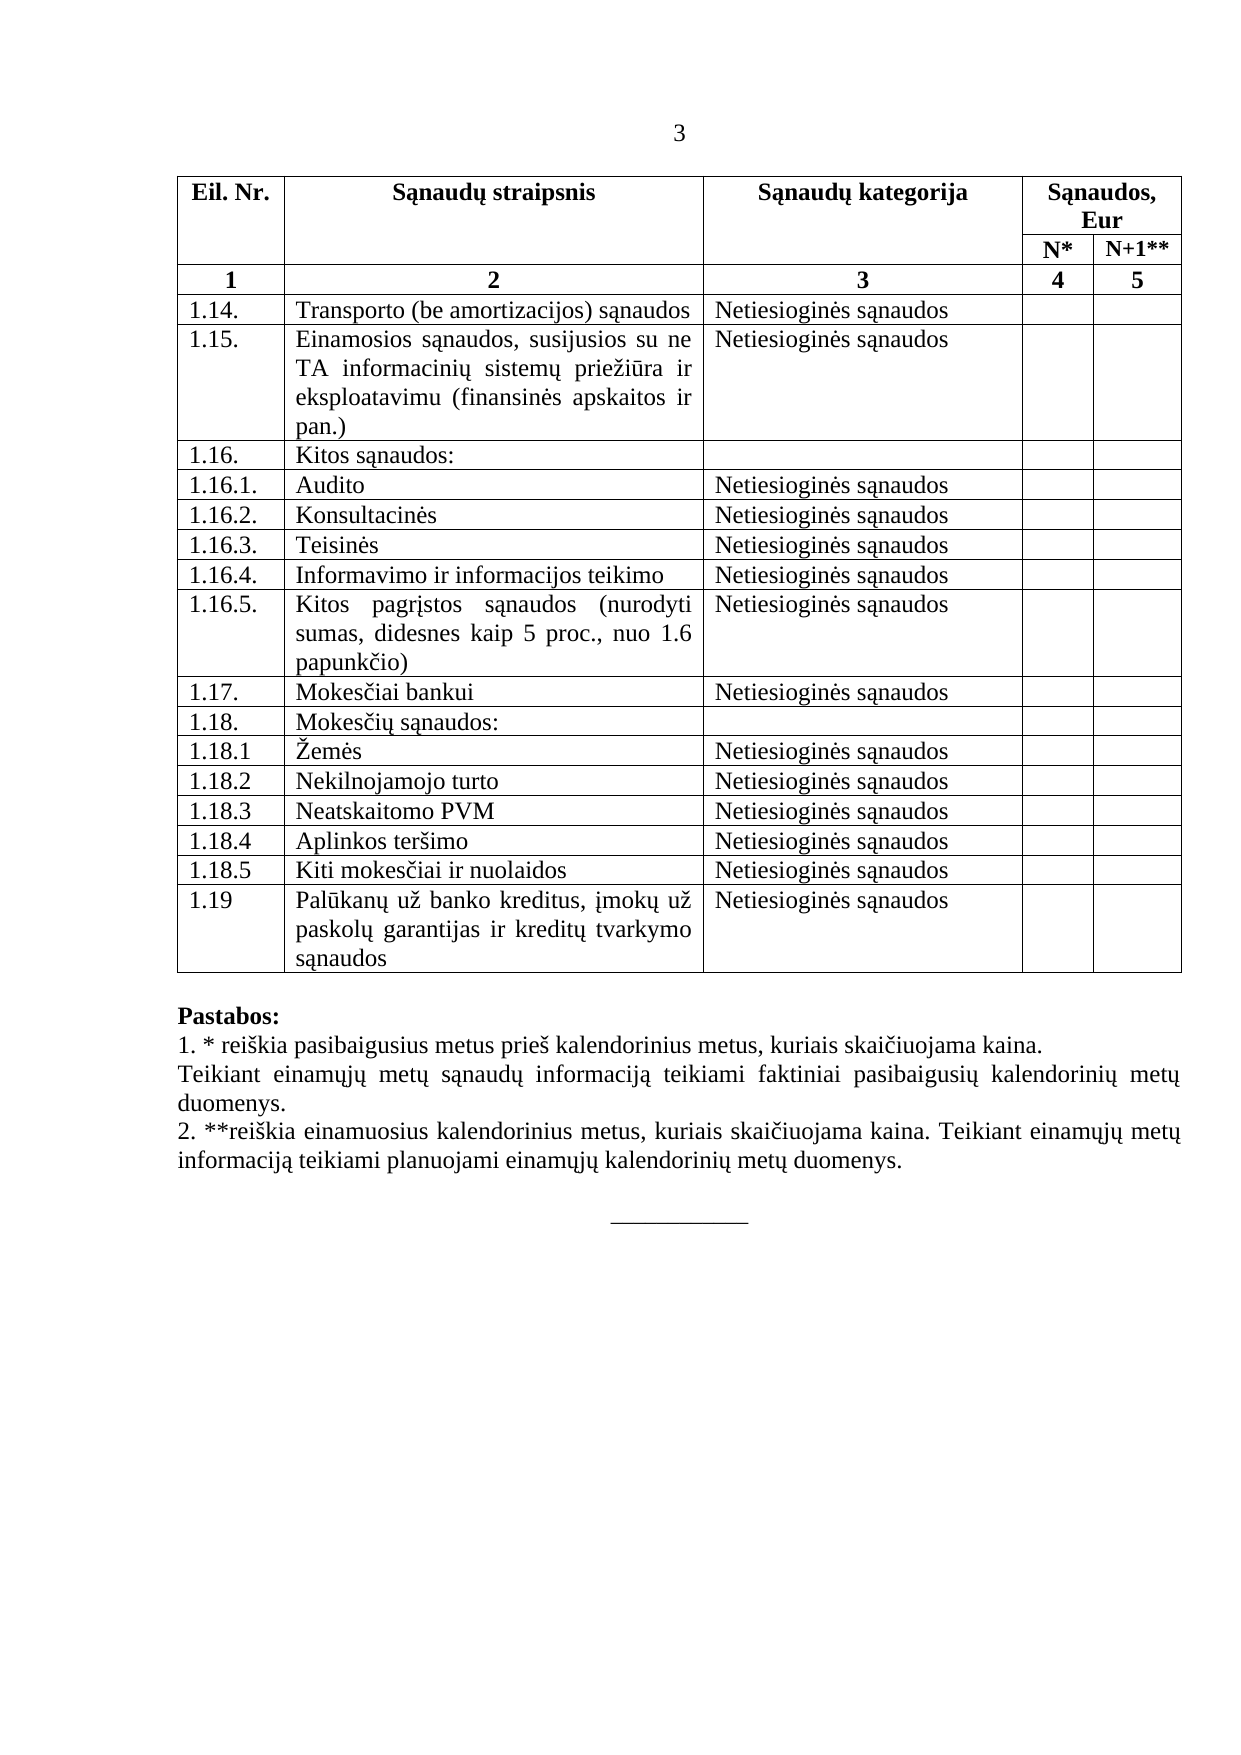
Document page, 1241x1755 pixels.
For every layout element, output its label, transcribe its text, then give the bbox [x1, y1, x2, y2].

table_cell [1023, 736, 1093, 765]
table_cell 1.17. [178, 677, 284, 706]
table_cell [1023, 590, 1093, 676]
text ____________ [177, 1200, 1181, 1227]
table_cell [1023, 530, 1093, 559]
table_header Sąnaudos, Eur [1023, 177, 1181, 234]
table_cell [1023, 325, 1093, 439]
table_cell [1023, 856, 1093, 884]
table_cell [1023, 796, 1093, 825]
table_cell 1.16.5. [178, 590, 284, 676]
table_cell [1023, 885, 1093, 972]
table_cell Informavimo ir informacijos teikimo [285, 560, 703, 588]
table_cell [1023, 295, 1093, 323]
table_cell Neatskaitomo PVM [285, 796, 703, 825]
table_cell [1094, 590, 1181, 676]
table_cell [1094, 736, 1181, 765]
table_cell N* [1023, 235, 1093, 264]
table_cell 1.19 [178, 885, 284, 972]
text 2. **reiškia einamuosius kalendorinius metus, kuriais skaičiuojama kaina. Teikiant einamųjų metų informaciją teikiami planuojami einamųjų kalendorinių metų duomenys. [177, 1116, 1181, 1174]
table_cell 2 [285, 265, 703, 294]
table_cell Aplinkos teršimo [285, 826, 703, 854]
table_cell [704, 707, 1022, 735]
table_cell [1023, 826, 1093, 854]
table_cell [1023, 677, 1093, 706]
table_cell Netiesioginės sąnaudos [704, 856, 1022, 884]
table_cell 1.18.4 [178, 826, 284, 854]
table_cell 1.16.3. [178, 530, 284, 559]
table_cell Netiesioginės sąnaudos [704, 295, 1022, 323]
table_cell Netiesioginės sąnaudos [704, 560, 1022, 588]
table_cell 1.18.2 [178, 766, 284, 795]
table_cell [1094, 826, 1181, 854]
table_cell 1.18. [178, 707, 284, 735]
table_cell 5 [1094, 265, 1181, 294]
table_cell 1.16. [178, 441, 284, 469]
table_cell 1.15. [178, 325, 284, 439]
table_header Sąnaudų kategorija [704, 177, 1022, 264]
table_cell Nekilnojamojo turto [285, 766, 703, 795]
table_cell 1.16.2. [178, 500, 284, 529]
table_cell 1 [178, 265, 284, 294]
table_cell Palūkanų už banko kreditus, įmokų už paskolų garantijas ir kreditų tvarkymo sąnaudos [285, 885, 703, 972]
table_cell Einamosios sąnaudos, susijusios su ne TA informacinių sistemų priežiūra ir eksploatavimu (finansinės apskaitos ir pan.) [285, 325, 703, 439]
table_cell Mokesčių sąnaudos: [285, 707, 703, 735]
table_cell 1.18.1 [178, 736, 284, 765]
table_cell Netiesioginės sąnaudos [704, 500, 1022, 529]
table_cell Netiesioginės sąnaudos [704, 796, 1022, 825]
table_cell [1023, 707, 1093, 735]
table_cell Netiesioginės sąnaudos [704, 826, 1022, 854]
table_cell [1094, 856, 1181, 884]
text Pastabos: [177, 1001, 1181, 1030]
table_cell Netiesioginės sąnaudos [704, 736, 1022, 765]
table_cell [1094, 295, 1181, 323]
table_cell Kitos sąnaudos: [285, 441, 703, 469]
table_cell 1.16.4. [178, 560, 284, 588]
table_cell Transporto (be amortizacijos) sąnaudos [285, 295, 703, 323]
table_cell Netiesioginės sąnaudos [704, 590, 1022, 676]
table_cell [1094, 500, 1181, 529]
table_cell [1023, 500, 1093, 529]
table_cell Netiesioginės sąnaudos [704, 885, 1022, 972]
text 1. * reiškia pasibaigusius metus prieš kalendorinius metus, kuriais skaičiuojama kaina. [177, 1030, 1181, 1059]
table_cell Konsultacinės [285, 500, 703, 529]
table_cell 4 [1023, 265, 1093, 294]
table_cell [1094, 441, 1181, 469]
table_cell [1094, 885, 1181, 972]
table_cell [1094, 470, 1181, 499]
table_cell Netiesioginės sąnaudos [704, 530, 1022, 559]
table_cell [704, 441, 1022, 469]
table_cell [1023, 766, 1093, 795]
table_cell [1094, 796, 1181, 825]
table_cell 1.14. [178, 295, 284, 323]
table_cell [1094, 530, 1181, 559]
table_cell Kiti mokesčiai ir nuolaidos [285, 856, 703, 884]
table_cell Netiesioginės sąnaudos [704, 470, 1022, 499]
table_cell Netiesioginės sąnaudos [704, 677, 1022, 706]
text Teikiant einamųjų metų sąnaudų informaciją teikiami faktiniai pasibaigusių kalendorinių metų duomenys. [177, 1059, 1181, 1116]
table_cell Netiesioginės sąnaudos [704, 325, 1022, 439]
table_header Sąnaudų straipsnis [285, 177, 703, 264]
table_cell Teisinės [285, 530, 703, 559]
table_cell [1023, 560, 1093, 588]
table_cell [1094, 560, 1181, 588]
table_cell Žemės [285, 736, 703, 765]
table_cell 1.16.1. [178, 470, 284, 499]
table_cell Kitos pagrįstos sąnaudos (nurodyti sumas, didesnes kaip 5 proc., nuo 1.6 papunkčio) [285, 590, 703, 676]
table_cell 1.18.5 [178, 856, 284, 884]
table_cell [1023, 441, 1093, 469]
table_cell 1.18.3 [178, 796, 284, 825]
table_cell [1094, 766, 1181, 795]
table_cell [1094, 677, 1181, 706]
table_cell [1023, 470, 1093, 499]
table_cell [1094, 707, 1181, 735]
table_cell Mokesčiai bankui [285, 677, 703, 706]
table_header Eil. Nr. [178, 177, 284, 264]
table_cell Netiesioginės sąnaudos [704, 766, 1022, 795]
table_cell N+1** [1094, 235, 1181, 264]
table_cell Audito [285, 470, 703, 499]
table_cell 3 [704, 265, 1022, 294]
table_cell [1094, 325, 1181, 439]
